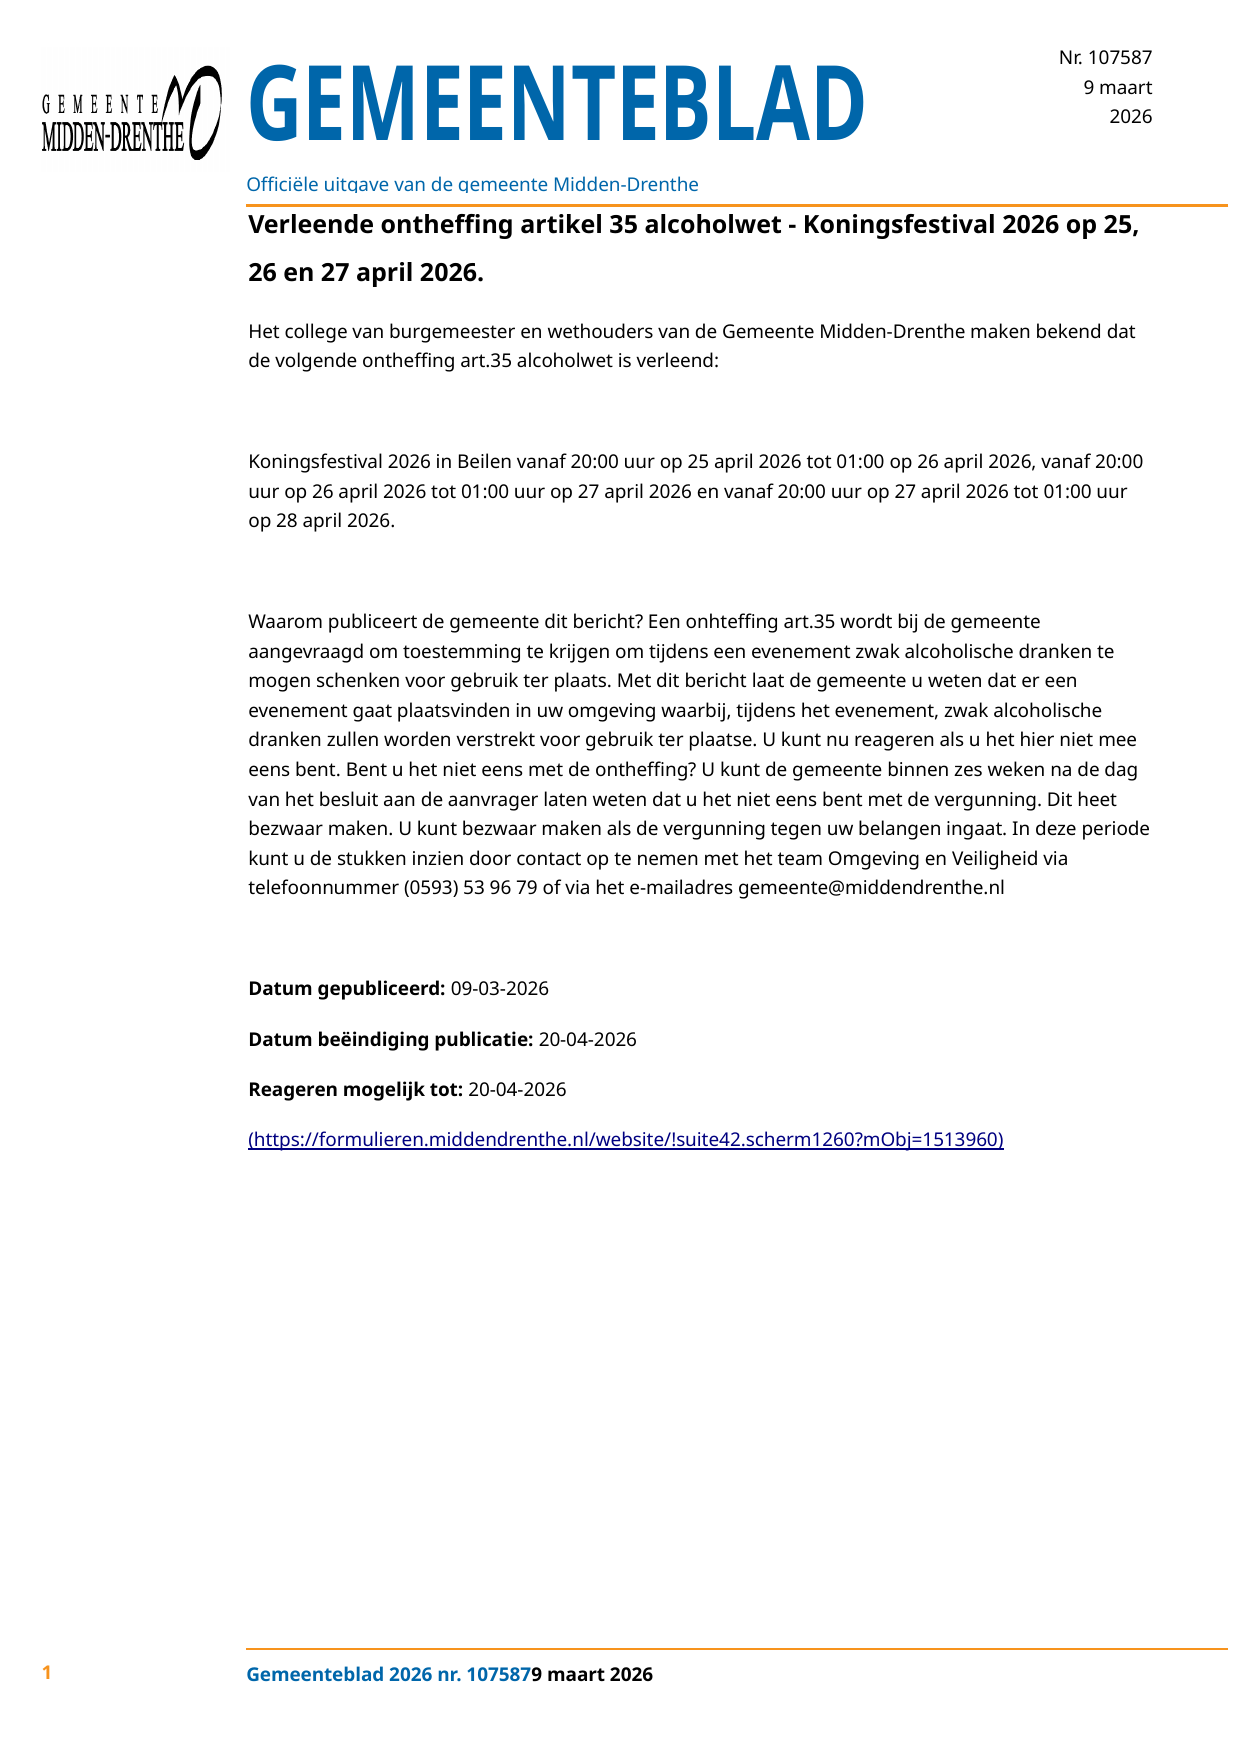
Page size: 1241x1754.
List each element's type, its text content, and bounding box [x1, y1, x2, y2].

text Het college van burgemeester en wethouders van de Gemeente Midden-Drenthe maken bekend dat de volgende ontheffing art.35 alcoholwet is verleend: [248, 318, 1152, 373]
picture [41, 47, 231, 172]
text Waarom publiceert de gemeente dit bericht? Een onhteffing art.35 wordt bij de gemeente aangevraagd om toestemming te krijgen om tijdens een evenement zwak alcoholische dranken te mogen schenken voor gebruik ter plaats. Met dit bericht laat de gemeente u weten dat er een evenement gaat plaatsvinden in uw omgeving waarbij, tijdens het evenement, zwak alcoholische dranken zullen worden verstrekt voor gebruik ter plaatse. U kunt nu reageren als u het hier niet mee eens bent. Bent u het niet eens met de ontheffing? U kunt de gemeente binnen zes weken na de dag van het besluit aan de aanvrager laten weten dat u het niet eens bent met de vergunning. Dit heet bezwaar maken. U kunt bezwaar maken als de vergunning tegen uw belangen ingaat. In deze periode kunt u de stukken inzien door contact op te nemen met het team Omgeving en Veiligheid via telefoonnummer (0593) 53 96 79 of via het e-mailadres gemeente@middendrenthe.nl [248, 608, 1152, 900]
text (https://formulieren.middendrenthe.nl/website/!suite42.scherm1260?mObj=1513960) [248, 1127, 1152, 1152]
text Datum gepubliceerd: 09-03-2026 [248, 975, 1152, 1001]
text Verleende ontheffing artikel 35 alcoholwet - Koningsfestival 2026 op 25, 26 en 27 april 2026. [248, 207, 1152, 288]
text Koningsfestival 2026 in Beilen vanaf 20:00 uur op 25 april 2026 tot 01:00 op 26 april 2026, vanaf 20:00 uur op 26 april 2026 tot 01:00 uur op 27 april 2026 en vanaf 20:00 uur op 27 april 2026 tot 01:00 uur op 28 april 2026. [248, 448, 1152, 533]
text Datum beëindiging publicatie: 20-04-2026 [248, 1026, 1152, 1052]
text Reageren mogelijk tot: 20-04-2026 [248, 1076, 1152, 1102]
